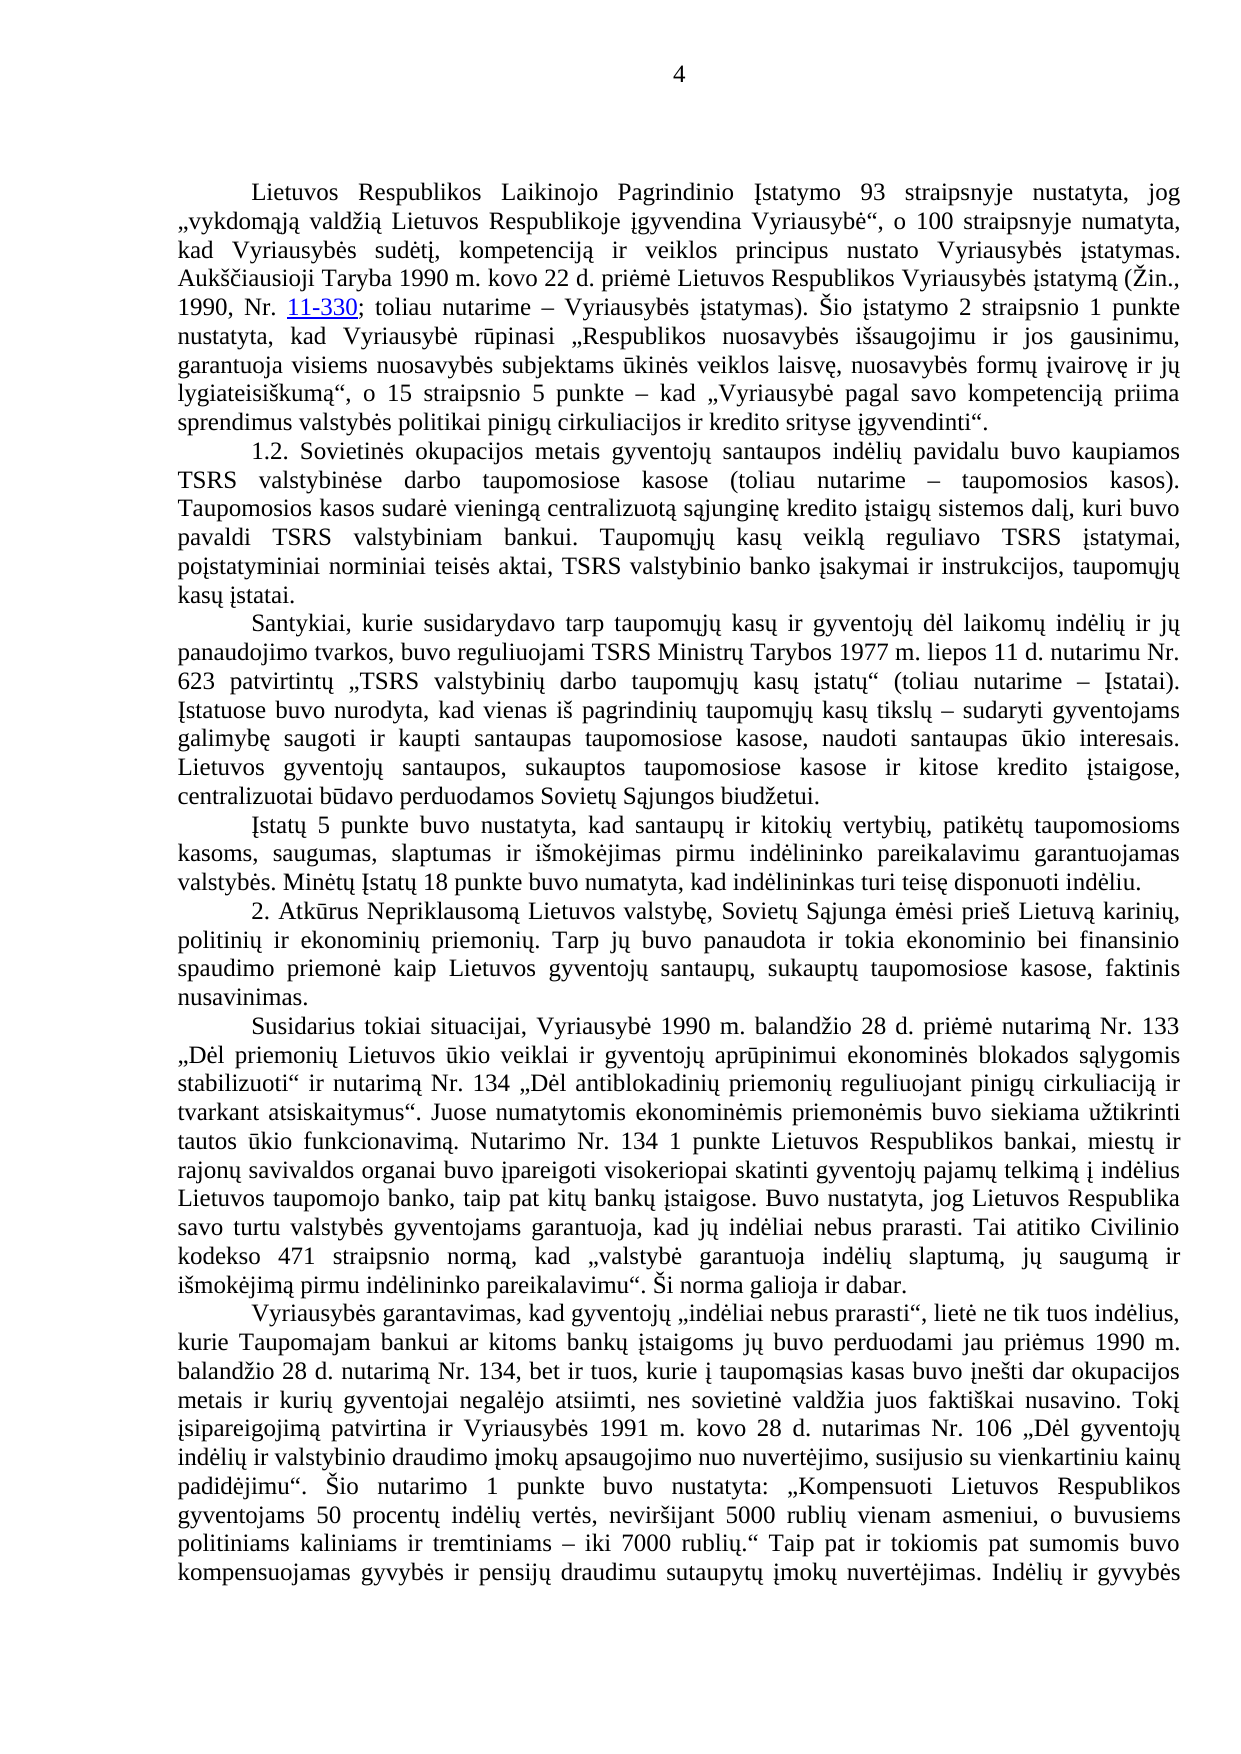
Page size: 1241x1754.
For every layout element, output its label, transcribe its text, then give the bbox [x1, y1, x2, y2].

text 1.2. Sovietinės okupacijos metais gyventojų santaupos indėlių pavidalu buvo kaupiamos TSRS valstybinėse darbo taupomosiose kasose (toliau nutarime – taupomosios kasos). Taupomosios kasos sudarė vieningą centralizuotą sąjunginę kredito įstaigų sistemos dalį, kuri buvo pavaldi TSRS valstybiniam bankui. Taupomųjų kasų veiklą reguliavo TSRS įstatymai, poįstatyminiai norminiai teisės aktai, TSRS valstybinio banko įsakymai ir instrukcijos, taupomųjų kasų įstatai. [177, 436, 1181, 608]
text Lietuvos Respublikos Laikinojo Pagrindinio Įstatymo 93 straipsnyje nustatyta, jog „vykdomąją valdžią Lietuvos Respublikoje įgyvendina Vyriausybė“, o 100 straipsnyje numatyta, kad Vyriausybės sudėtį, kompetenciją ir veiklos principus nustato Vyriausybės įstatymas. Aukščiausioji Taryba 1990 m. kovo 22 d. priėmė Lietuvos Respublikos Vyriausybės įstatymą (Žin., 1990, Nr. 11-330; toliau nutarime – Vyriausybės įstatymas). Šio įstatymo 2 straipsnio 1 punkte nustatyta, kad Vyriausybė rūpinasi „Respublikos nuosavybės išsaugojimu ir jos gausinimu, garantuoja visiems nuosavybės subjektams ūkinės veiklos laisvę, nuosavybės formų įvairovę ir jų lygiateisiškumą“, o 15 straipsnio 5 punkte – kad „Vyriausybė pagal savo kompetenciją priima sprendimus valstybės politikai pinigų cirkuliacijos ir kredito srityse įgyvendinti“. [177, 177, 1181, 436]
text Vyriausybės garantavimas, kad gyventojų „indėliai nebus prarasti“, lietė ne tik tuos indėlius, kurie Taupomajam bankui ar kitoms bankų įstaigoms jų buvo perduodami jau priėmus 1990 m. balandžio 28 d. nutarimą Nr. 134, bet ir tuos, kurie į taupomąsias kasas buvo įnešti dar okupacijos metais ir kurių gyventojai negalėjo atsiimti, nes sovietinė valdžia juos faktiškai nusavino. Tokį įsipareigojimą patvirtina ir Vyriausybės 1991 m. kovo 28 d. nutarimas Nr. 106 „Dėl gyventojų indėlių ir valstybinio draudimo įmokų apsaugojimo nuo nuvertėjimo, susijusio su vienkartiniu kainų padidėjimu“. Šio nutarimo 1 punkte buvo nustatyta: „Kompensuoti Lietuvos Respublikos gyventojams 50 procentų indėlių vertės, neviršijant 5000 rublių vienam asmeniui, o buvusiems politiniams kaliniams ir tremtiniams – iki 7000 rublių.“ Taip pat ir tokiomis pat sumomis buvo kompensuojamas gyvybės ir pensijų draudimu sutaupytų įmokų nuvertėjimas. Indėlių ir gyvybės [177, 1298, 1181, 1586]
text Įstatų 5 punkte buvo nustatyta, kad santaupų ir kitokių vertybių, patikėtų taupomosioms kasoms, saugumas, slaptumas ir išmokėjimas pirmu indėlininko pareikalavimu garantuojamas valstybės. Minėtų Įstatų 18 punkte buvo numatyta, kad indėlininkas turi teisę disponuoti indėliu. [177, 810, 1181, 896]
text 2. Atkūrus Nepriklausomą Lietuvos valstybę, Sovietų Sąjunga ėmėsi prieš Lietuvą karinių, politinių ir ekonominių priemonių. Tarp jų buvo panaudota ir tokia ekonominio bei finansinio spaudimo priemonė kaip Lietuvos gyventojų santaupų, sukauptų taupomosiose kasose, faktinis nusavinimas. [177, 896, 1181, 1011]
text Susidarius tokiai situacijai, Vyriausybė 1990 m. balandžio 28 d. priėmė nutarimą Nr. 133 „Dėl priemonių Lietuvos ūkio veiklai ir gyventojų aprūpinimui ekonominės blokados sąlygomis stabilizuoti“ ir nutarimą Nr. 134 „Dėl antiblokadinių priemonių reguliuojant pinigų cirkuliaciją ir tvarkant atsiskaitymus“. Juose numatytomis ekonominėmis priemonėmis buvo siekiama užtikrinti tautos ūkio funkcionavimą. Nutarimo Nr. 134 1 punkte Lietuvos Respublikos bankai, miestų ir rajonų savivaldos organai buvo įpareigoti visokeriopai skatinti gyventojų pajamų telkimą į indėlius Lietuvos taupomojo banko, taip pat kitų bankų įstaigose. Buvo nustatyta, jog Lietuvos Respublika savo turtu valstybės gyventojams garantuoja, kad jų indėliai nebus prarasti. Tai atitiko Civilinio kodekso 471 straipsnio normą, kad „valstybė garantuoja indėlių slaptumą, jų saugumą ir išmokėjimą pirmu indėlininko pareikalavimu“. Ši norma galioja ir dabar. [177, 1011, 1181, 1298]
text Santykiai, kurie susidarydavo tarp taupomųjų kasų ir gyventojų dėl laikomų indėlių ir jų panaudojimo tvarkos, buvo reguliuojami TSRS Ministrų Tarybos 1977 m. liepos 11 d. nutarimu Nr. 623 patvirtintų „TSRS valstybinių darbo taupomųjų kasų įstatų“ (toliau nutarime – Įstatai). Įstatuose buvo nurodyta, kad vienas iš pagrindinių taupomųjų kasų tikslų – sudaryti gyventojams galimybę saugoti ir kaupti santaupas taupomosiose kasose, naudoti santaupas ūkio interesais. Lietuvos gyventojų santaupos, sukauptos taupomosiose kasose ir kitose kredito įstaigose, centralizuotai būdavo perduodamos Sovietų Sąjungos biudžetui. [177, 608, 1181, 810]
